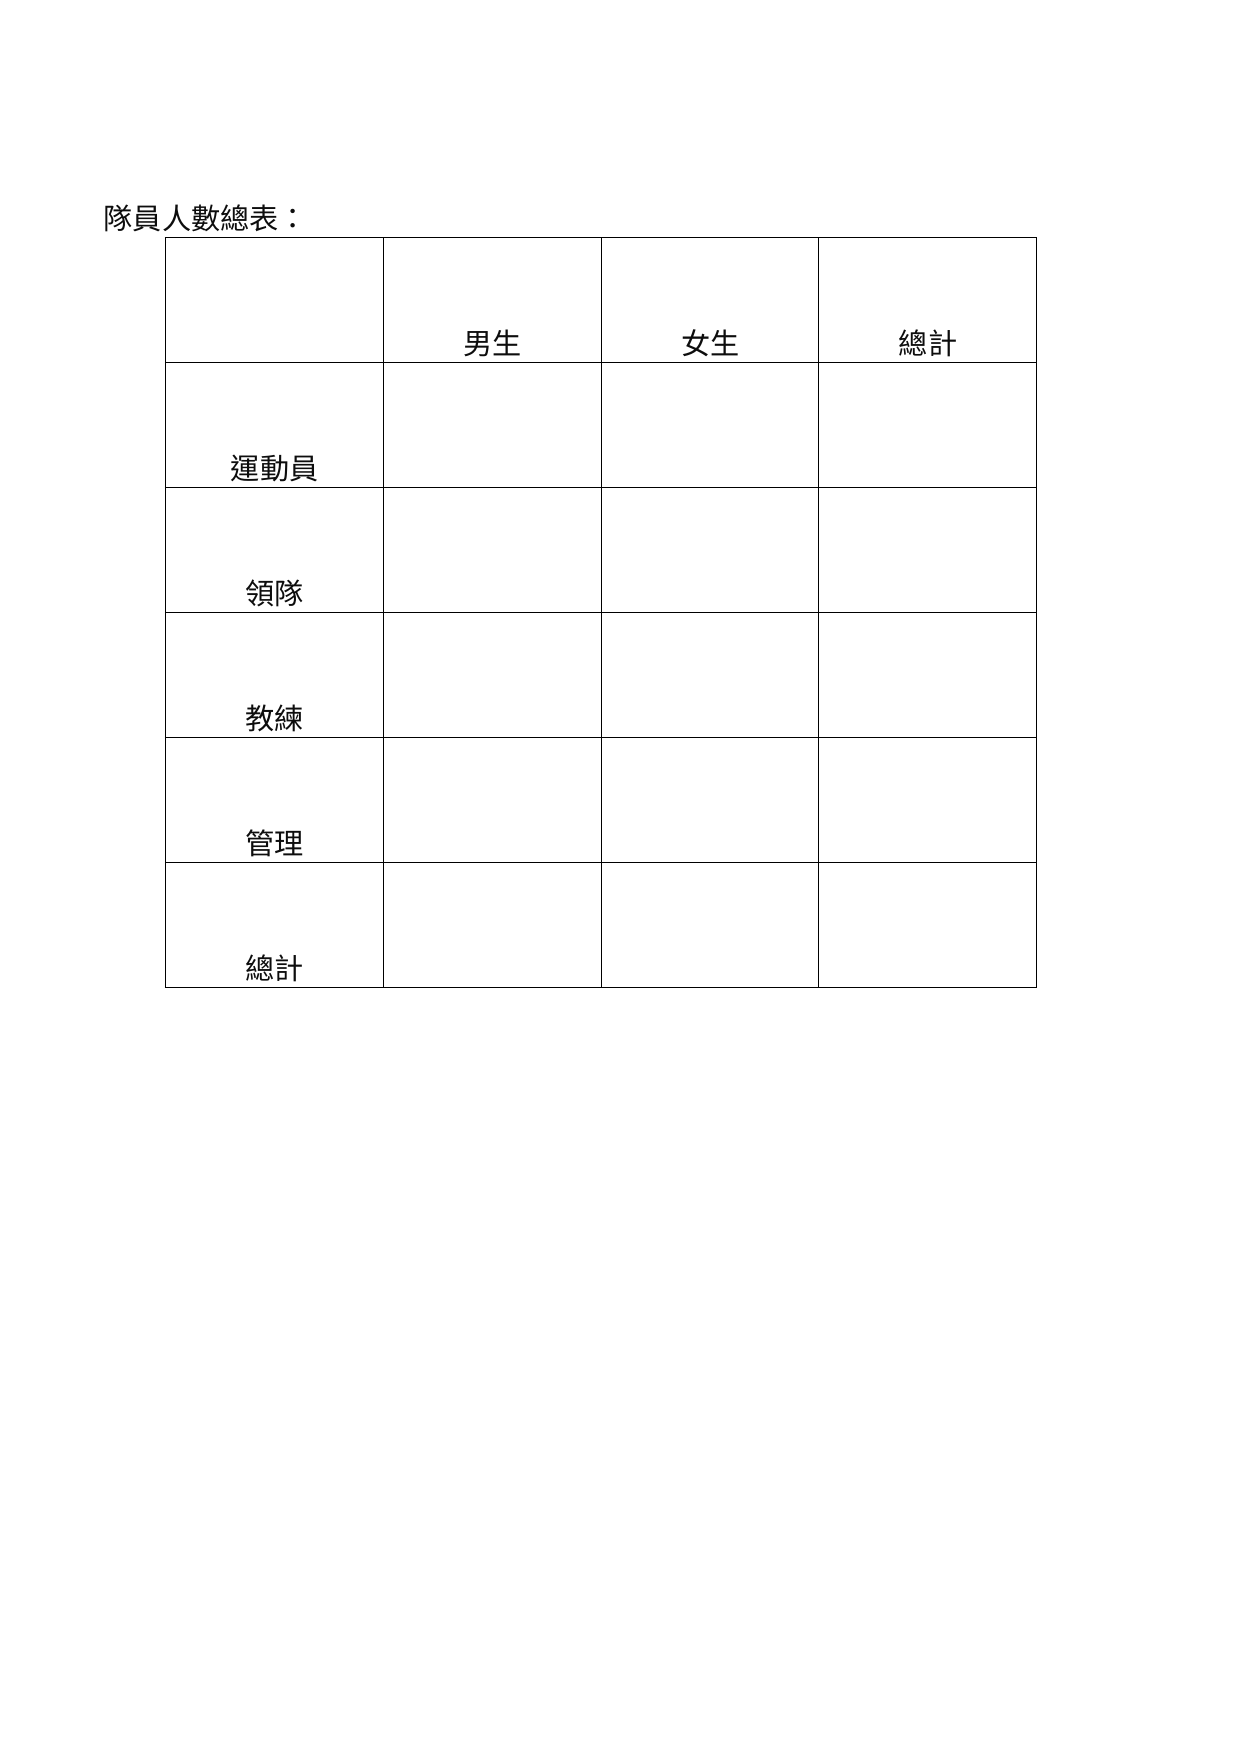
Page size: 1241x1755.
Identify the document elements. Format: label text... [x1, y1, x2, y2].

table_header 總計 [819, 238, 1036, 362]
table_cell [384, 488, 601, 612]
table_cell 運動員 [166, 363, 383, 487]
table_header [166, 238, 383, 362]
table_cell [384, 738, 601, 862]
table_header 男生 [384, 238, 601, 362]
table_cell [819, 738, 1036, 862]
table_cell 領隊 [166, 488, 383, 612]
table_cell [384, 863, 601, 987]
table_cell [602, 488, 818, 612]
table_cell [819, 488, 1036, 612]
table_cell [384, 613, 601, 737]
table_cell [819, 613, 1036, 737]
text 隊員人數總表： [103, 175, 1122, 237]
table_header 女生 [602, 238, 818, 362]
table_cell [602, 363, 818, 487]
table_cell [602, 613, 818, 737]
table_cell [819, 363, 1036, 487]
table_cell [384, 363, 601, 487]
table_cell [602, 738, 818, 862]
table_cell 管理 [166, 738, 383, 862]
table_cell 總計 [166, 863, 383, 987]
table_cell [602, 863, 818, 987]
table_cell 教練 [166, 613, 383, 737]
table_cell [819, 863, 1036, 987]
